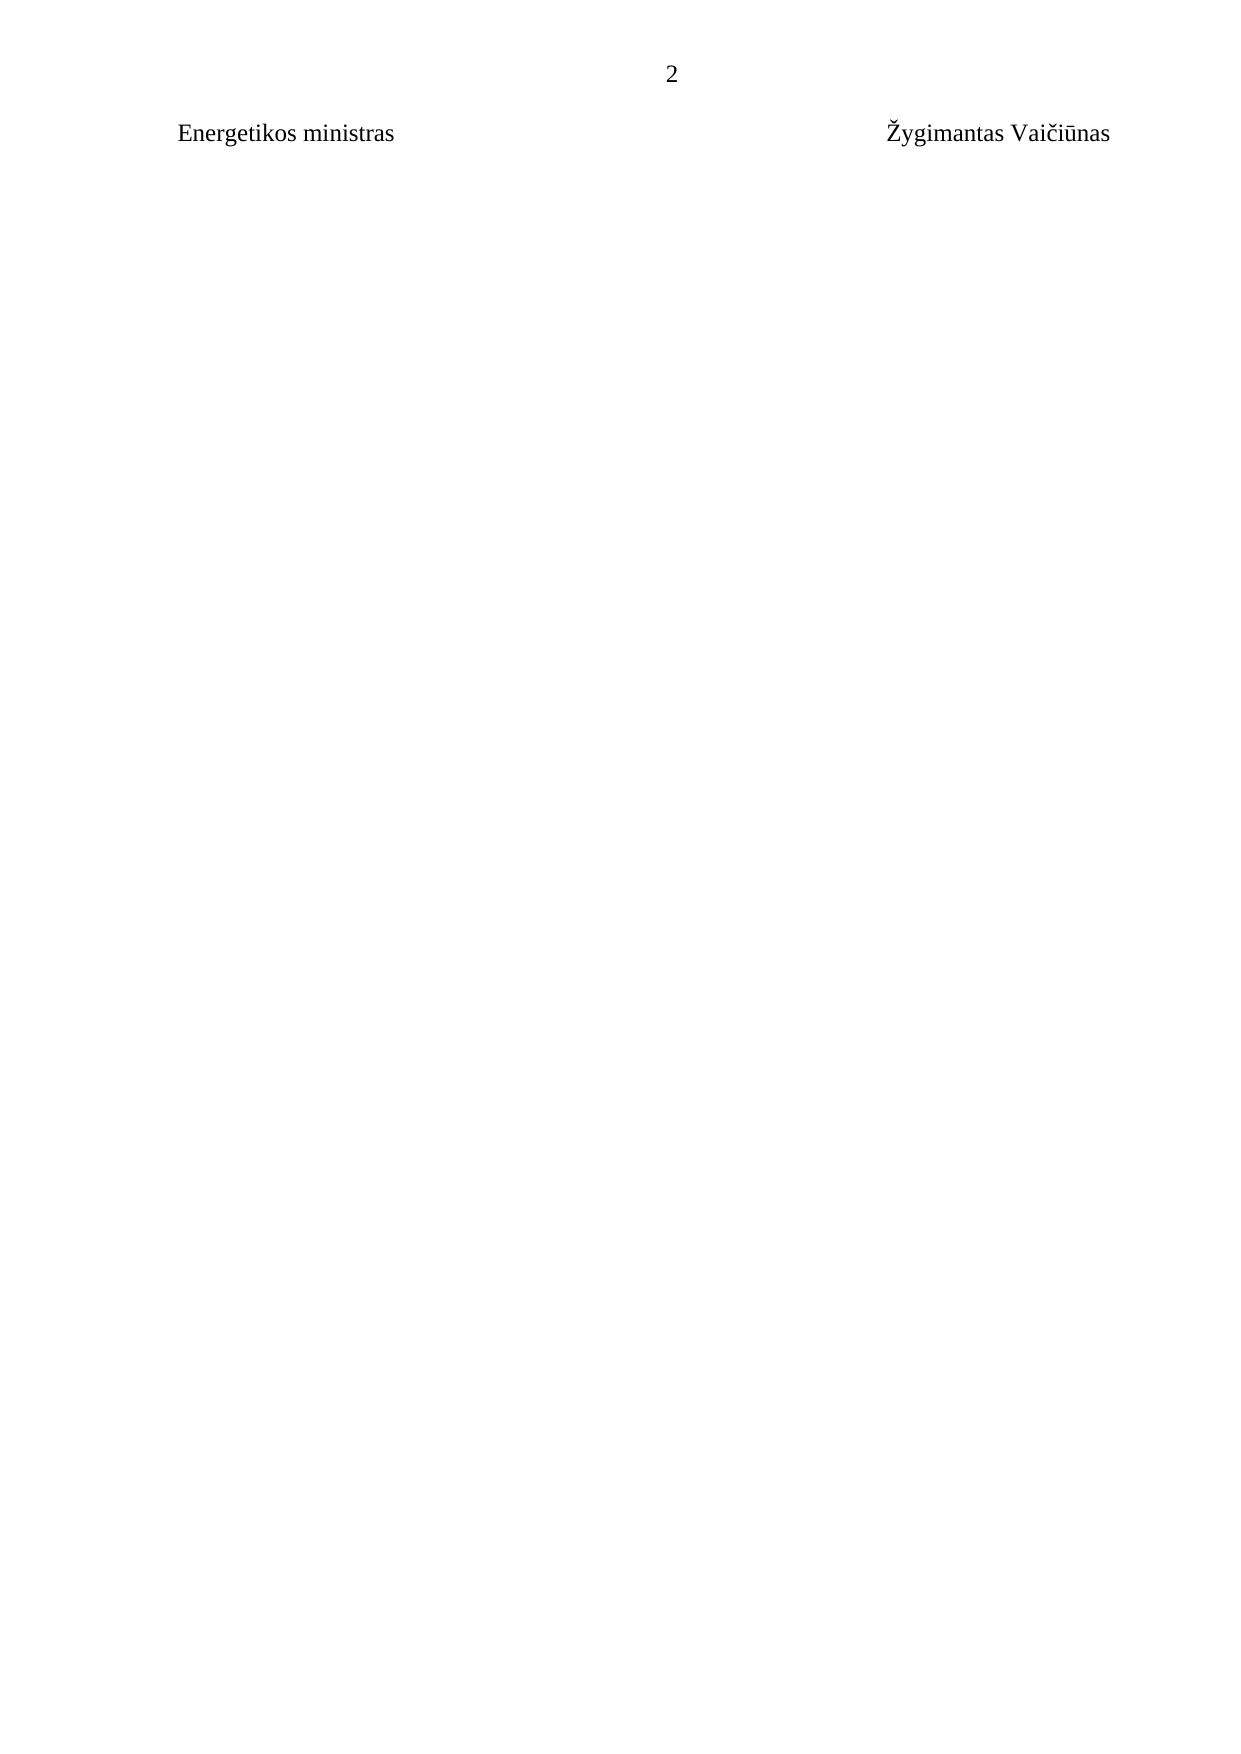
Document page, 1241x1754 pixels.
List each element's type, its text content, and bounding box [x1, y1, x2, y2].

text Energetikos ministras Žygimantas Vaičiūnas [177, 118, 1167, 147]
